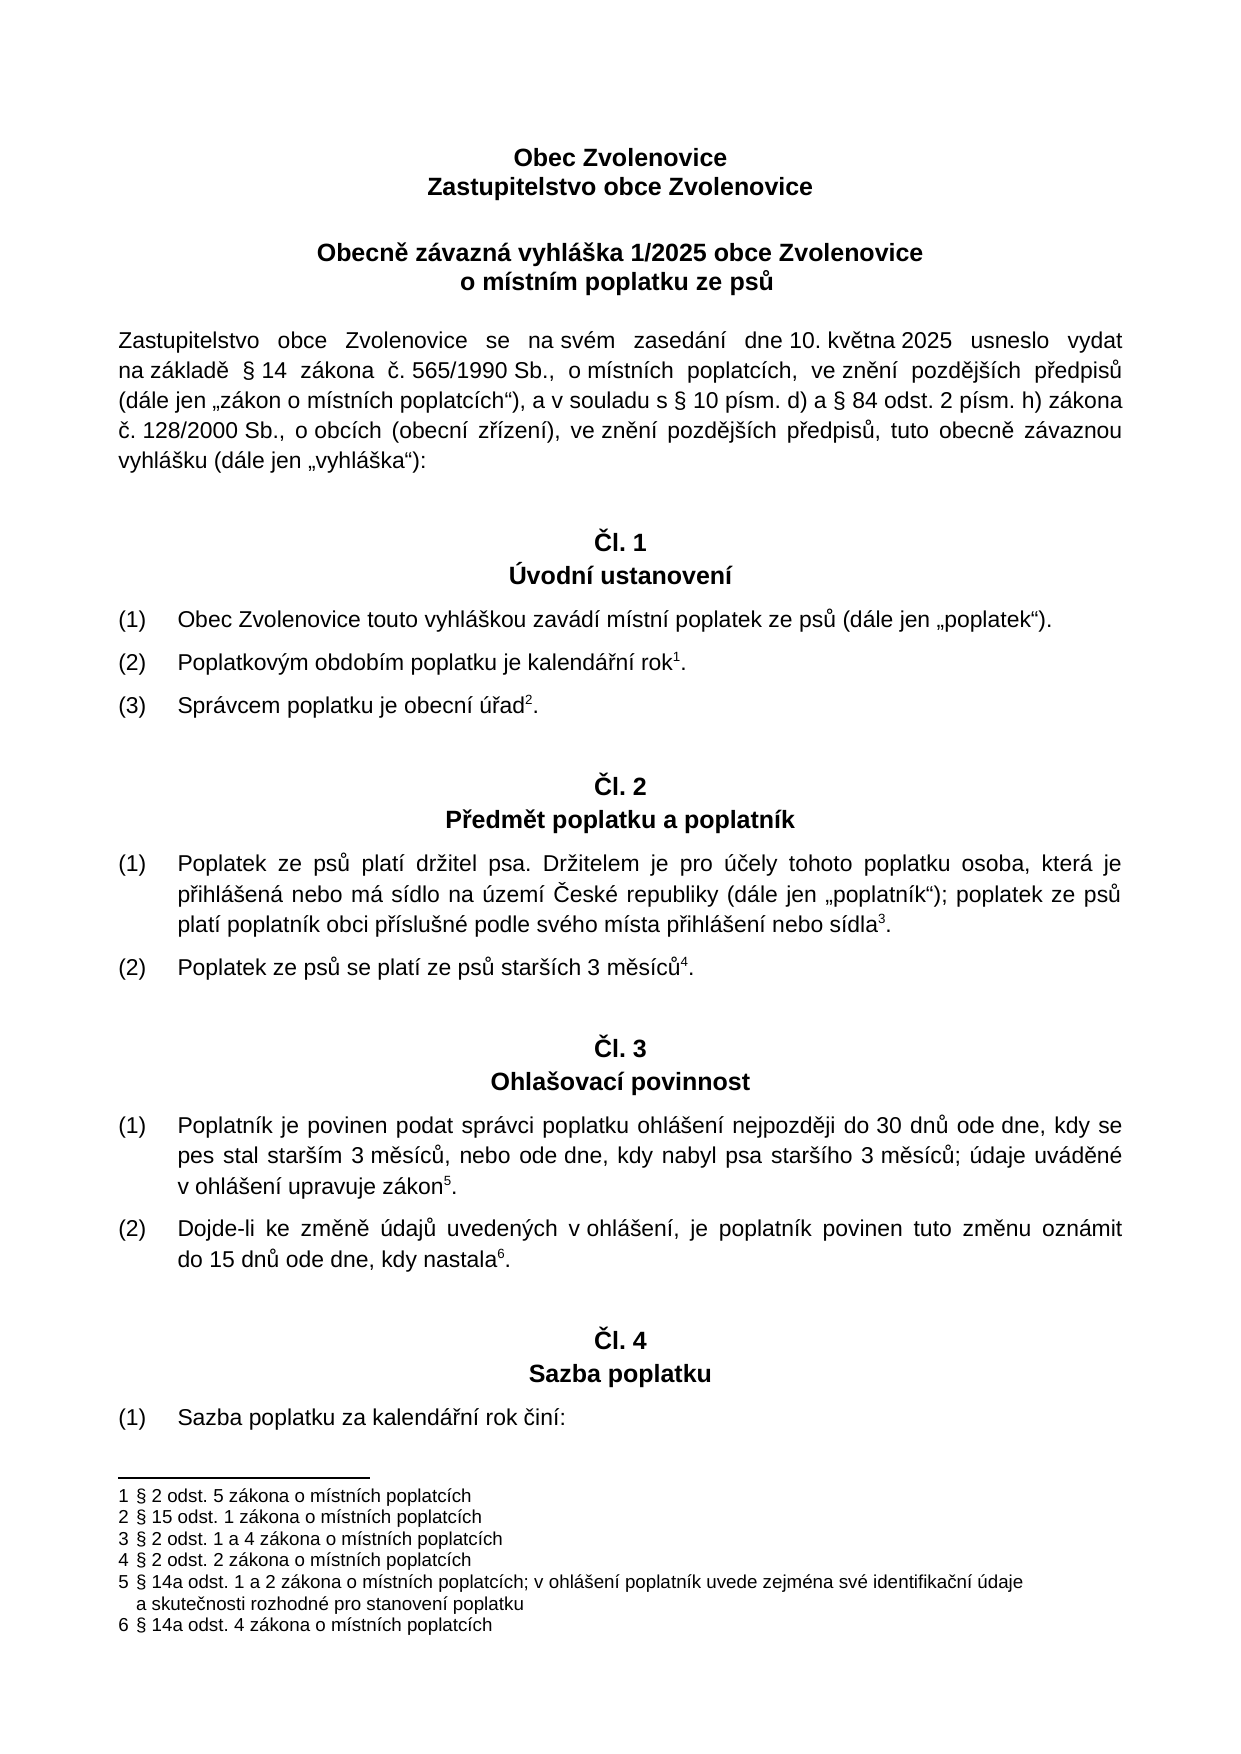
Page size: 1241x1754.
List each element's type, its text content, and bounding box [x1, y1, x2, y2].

subtitle Obecně závazná vyhláška 1/2025 obce Zvolenovice o místním poplatku ze psů [118, 238, 1122, 295]
list § 2 odst. 2 zákona o místních poplatcích [118, 1549, 1122, 1571]
subtitle Čl. 1 Úvodní ustanovení [118, 528, 1122, 589]
text Zastupitelstvo obce Zvolenovice se na svém zasedání dne 10. května 2025 usneslo vydat na základě § 14 zákona č. 565/1990 Sb., o místních poplatcích, ve znění pozdějších předpisů (dále jen „zákon o místních poplatcích“), a v souladu s § 10 písm. d) a § 84 odst. 2 písm. h) zákona č. 128/2000 Sb., o obcích (obecní zřízení), ve znění pozdějších předpisů, tuto obecně závaznou vyhlášku (dále jen „vyhláška“): [118, 327, 1122, 474]
list Poplatník je povinen podat správci poplatku ohlášení nejpozději do 30 dnů ode dne, kdy se pes stal starším 3 měsíců, nebo ode dne, kdy nabyl psa staršího 3 měsíců; údaje uváděné v ohlášení upravuje zákon. [118, 1112, 1122, 1199]
list § 14a odst. 4 zákona o místních poplatcích [118, 1614, 1122, 1635]
subtitle Čl. 4 Sazba poplatku [118, 1326, 1122, 1388]
subtitle Čl. 2 Předmět poplatku a poplatník [118, 772, 1122, 834]
list Poplatkovým obdobím poplatku je kalendářní rok. [118, 649, 1122, 675]
list § 14a odst. 1 a 2 zákona o místních poplatcích; v ohlášení poplatník uvede zejména své identifikační údaje a skutečnosti rozhodné pro stanovení poplatku [118, 1571, 1122, 1614]
list Správcem poplatku je obecní úřad. [118, 692, 1122, 718]
list Poplatek ze psů platí držitel psa. Držitelem je pro účely tohoto poplatku osoba, která je přihlášená nebo má sídlo na území České republiky (dále jen „poplatník“); poplatek ze psů platí poplatník obci příslušné podle svého místa přihlášení nebo sídla. [118, 850, 1122, 937]
list Poplatek ze psů se platí ze psů starších 3 měsíců. [118, 953, 1122, 980]
list § 2 odst. 5 zákona o místních poplatcích [118, 1484, 1122, 1506]
list Obec Zvolenovice touto vyhláškou zavádí místní poplatek ze psů (dále jen „poplatek“). [118, 606, 1122, 633]
list Sazba poplatku za kalendářní rok činí: [118, 1404, 1122, 1431]
title Obec Zvolenovice Zastupitelstvo obce Zvolenovice [118, 143, 1122, 201]
list § 2 odst. 1 a 4 zákona o místních poplatcích [118, 1528, 1122, 1549]
subtitle Čl. 3 Ohlašovací povinnost [118, 1034, 1122, 1096]
list Dojde-li ke změně údajů uvedených v ohlášení, je poplatník povinen tuto změnu oznámit do 15 dnů ode dne, kdy nastala. [118, 1215, 1122, 1272]
list § 15 odst. 1 zákona o místních poplatcích [118, 1506, 1122, 1528]
